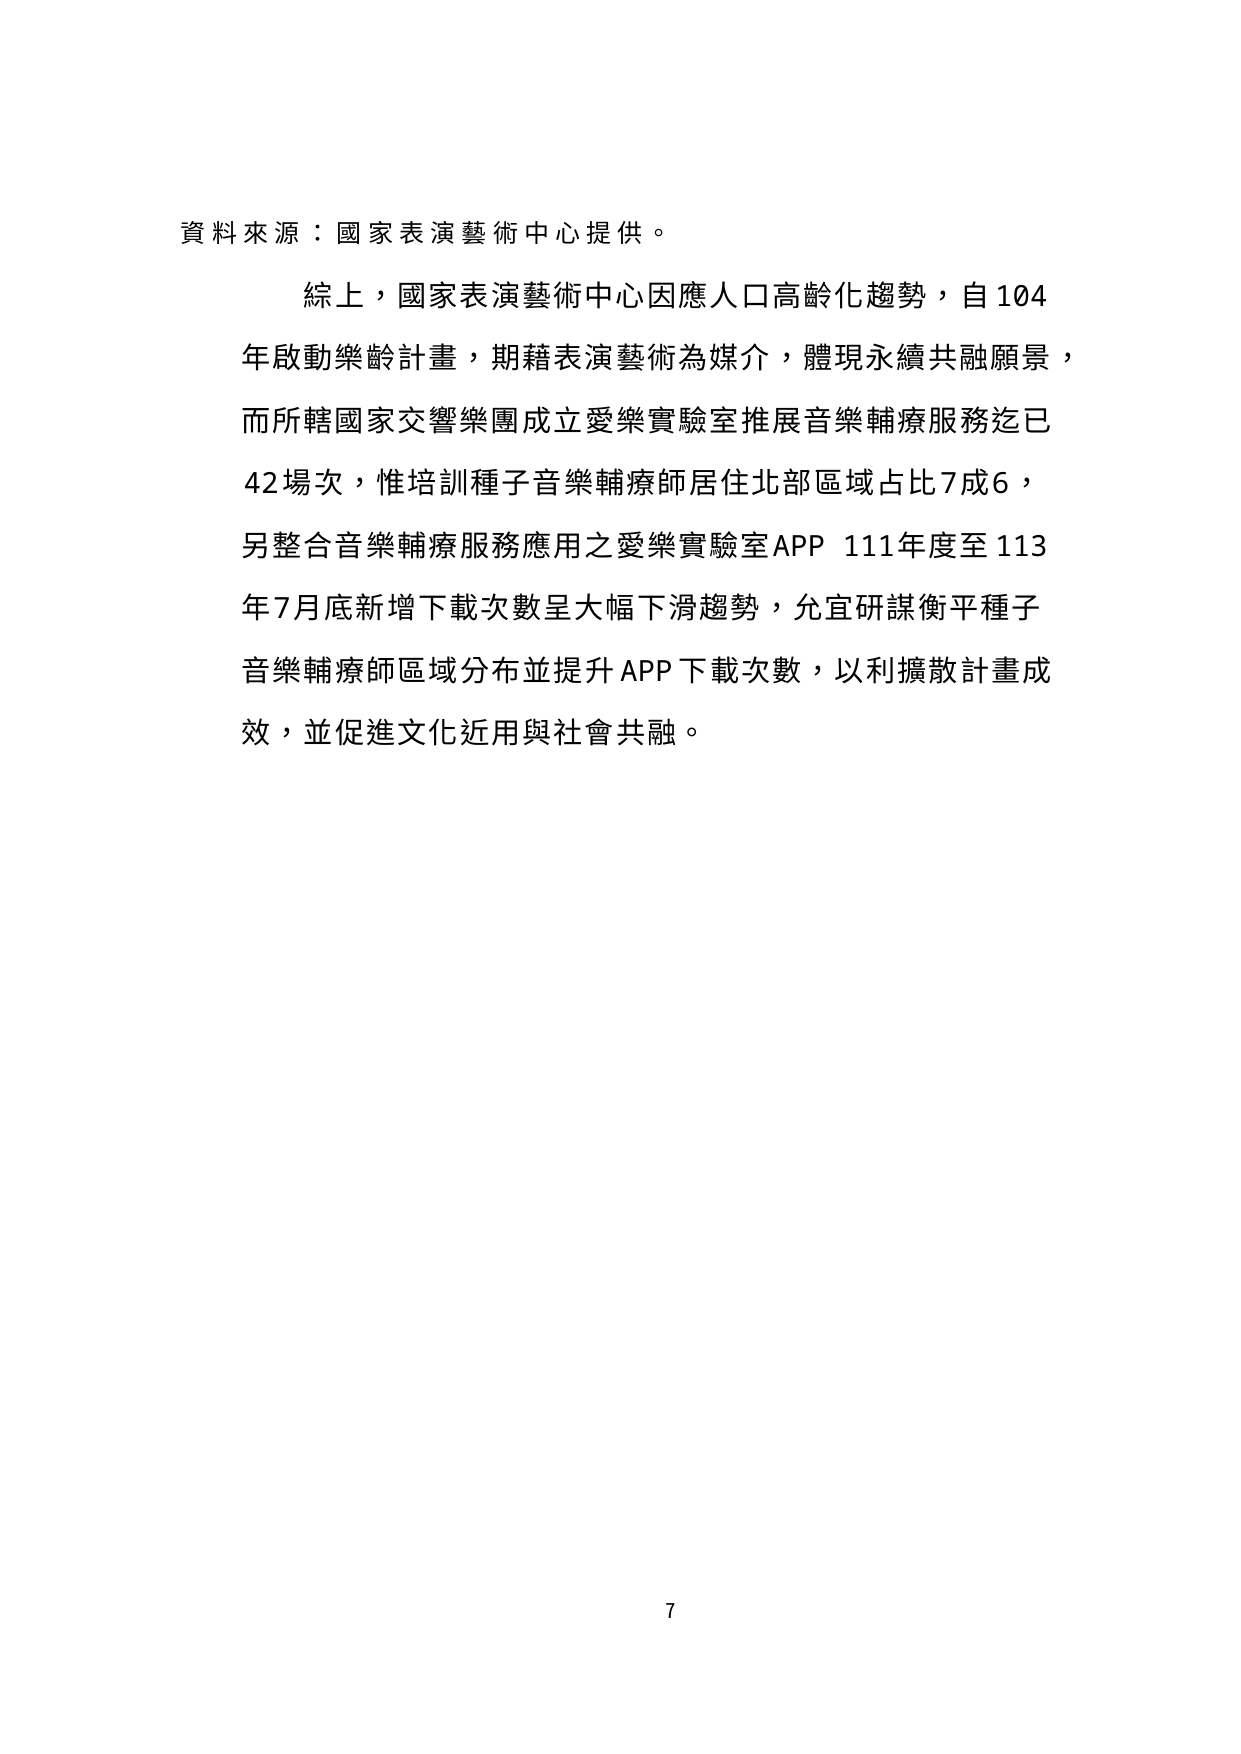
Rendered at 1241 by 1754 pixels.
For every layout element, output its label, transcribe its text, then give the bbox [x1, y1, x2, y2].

text 綜上，國家表演藝術中心因應人口高齡化趨勢，自104年啟動樂齡計畫，期藉表演藝術為媒介，體現永續共融願景，而所轄國家交響樂團成立愛樂實驗室推展音樂輔療服務迄已42場次，惟培訓種子音樂輔療師居住北部區域占比7成6，另整合音樂輔療服務應用之愛樂實驗室APP 111年度至113年7月底新增下載次數呈大幅下滑趨勢，允宜研謀衡平種子音樂輔療師區域分布並提升APP下載次數，以利擴散計畫成效，並促進文化近用與社會共融。 [236, 252, 1063, 752]
text 資料來源：國家表演藝術中心提供。 [177, 189, 1063, 252]
